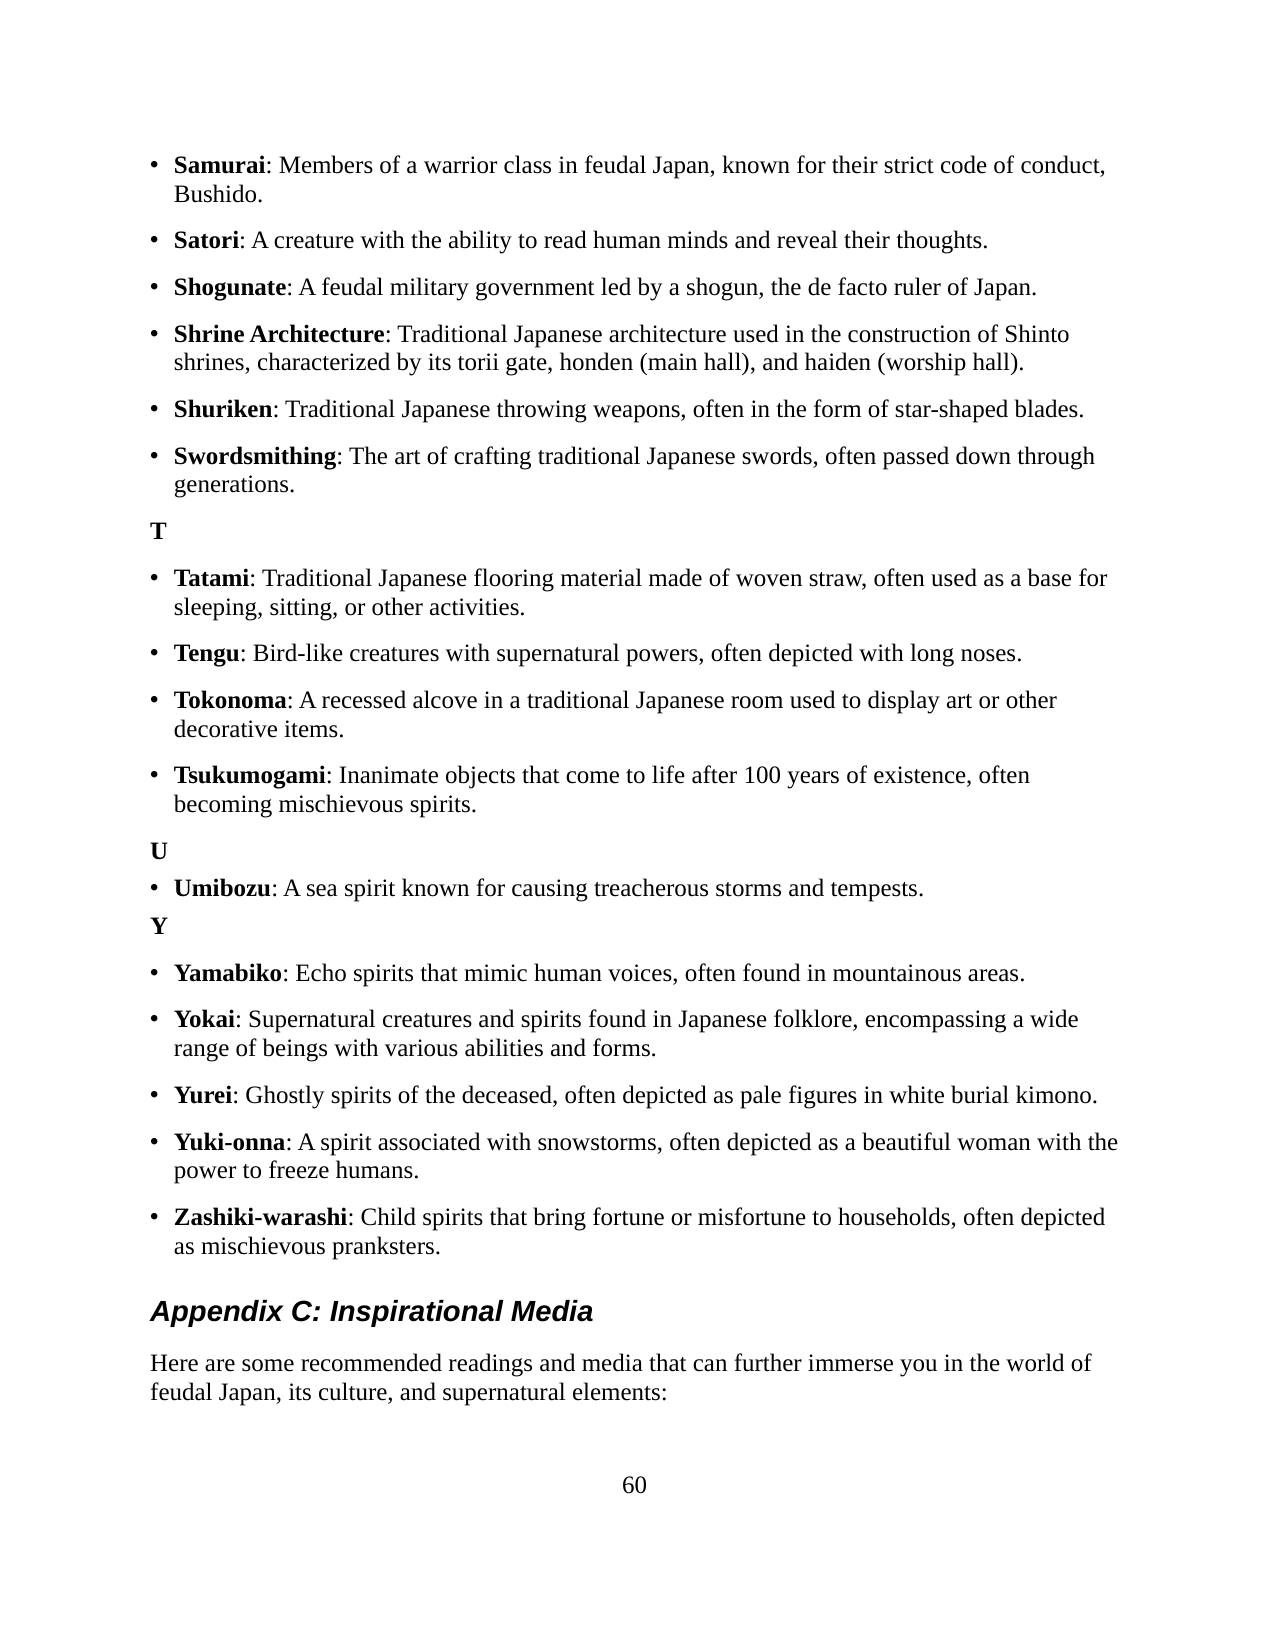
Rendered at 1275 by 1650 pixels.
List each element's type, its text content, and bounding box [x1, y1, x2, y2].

list Tokonoma: A recessed alcove in a traditional Japanese room used to display art or other decorative items. [150, 685, 1125, 742]
list Satori: A creature with the ability to read human minds and reveal their thoughts. [150, 225, 1125, 254]
list Samurai: Members of a warrior class in feudal Japan, known for their strict code of conduct, Bushido. [150, 150, 1125, 207]
list Yurei: Ghostly spirits of the deceased, often depicted as pale figures in white burial kimono. [150, 1080, 1125, 1109]
list Zashiki-warashi: Child spirits that bring fortune or misfortune to households, often depicted as mischievous pranksters. [150, 1202, 1125, 1259]
text U [150, 836, 1125, 864]
subtitle Appendix C: Inspirational Media [150, 1293, 1125, 1327]
list Shuriken: Traditional Japanese throwing weapons, often in the form of star-shaped blades. [150, 394, 1125, 423]
text Y [150, 911, 1125, 940]
list Yuki-onna: A spirit associated with snowstorms, often depicted as a beautiful woman with the power to freeze humans. [150, 1127, 1125, 1184]
text Here are some recommended readings and media that can further immerse you in the world of feudal Japan, its culture, and supernatural elements: [150, 1348, 1125, 1406]
list Swordsmithing: The art of crafting traditional Japanese swords, often passed down through generations. [150, 441, 1125, 498]
list Umibozu: A sea spirit known for causing treacherous storms and tempests. [150, 873, 1125, 902]
list Shrine Architecture: Traditional Japanese architecture used in the construction of Shinto shrines, characterized by its torii gate, honden (main hall), and haiden (worship hall). [150, 319, 1125, 376]
list Shogunate: A feudal military government led by a shogun, the de facto ruler of Japan. [150, 272, 1125, 301]
text T [150, 516, 1125, 545]
list Yokai: Supernatural creatures and spirits found in Japanese folklore, encompassing a wide range of beings with various abilities and forms. [150, 1004, 1125, 1062]
list Tengu: Bird-like creatures with supernatural powers, often depicted with long noses. [150, 638, 1125, 667]
list Tsukumogami: Inanimate objects that come to life after 100 years of existence, often becoming mischievous spirits. [150, 760, 1125, 818]
list Yamabiko: Echo spirits that mimic human voices, often found in mountainous areas. [150, 958, 1125, 987]
list Tatami: Traditional Japanese flooring material made of woven straw, often used as a base for sleeping, sitting, or other activities. [150, 563, 1125, 620]
